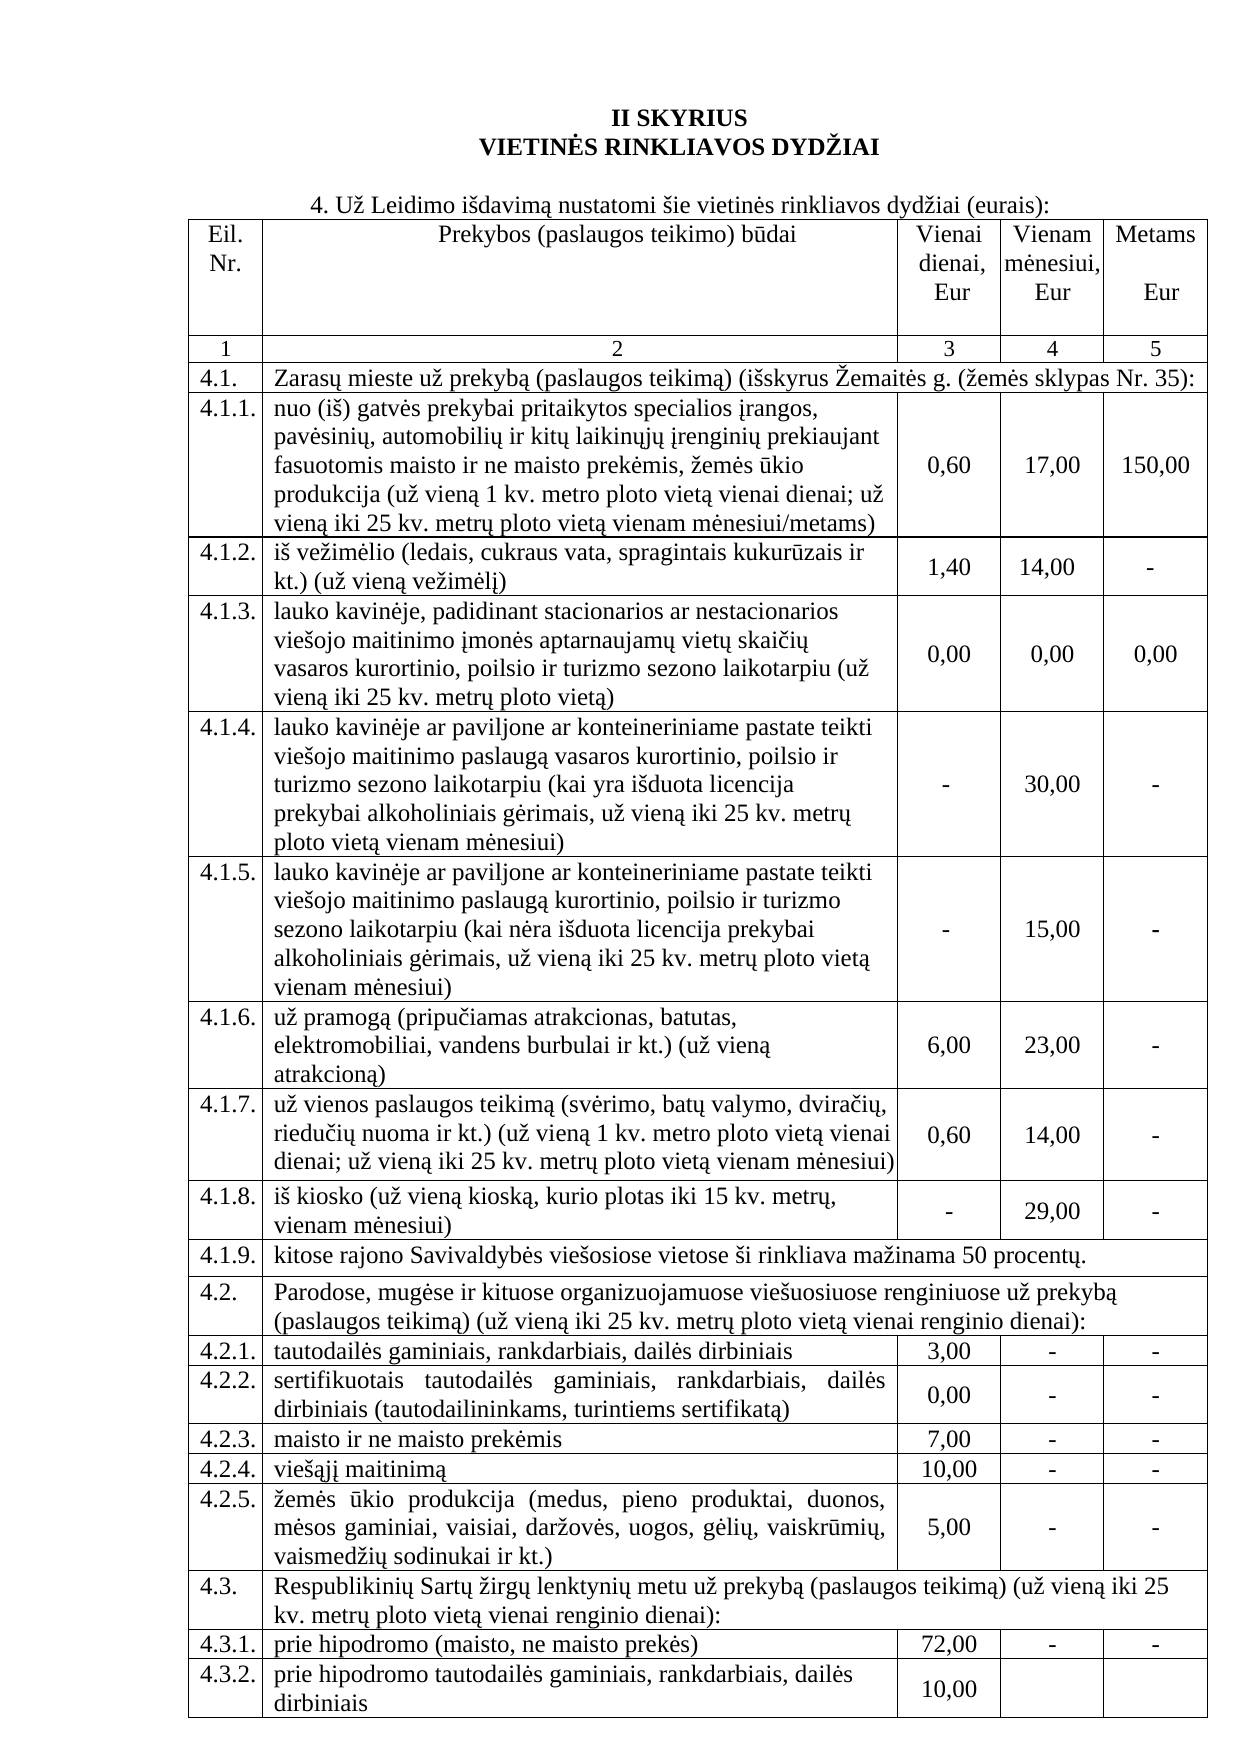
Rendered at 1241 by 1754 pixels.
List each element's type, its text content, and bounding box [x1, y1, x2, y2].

table_cell 4.1.1. [189, 393, 262, 536]
table_cell - [1104, 857, 1207, 1001]
table_cell 4.1.9. [189, 1240, 262, 1276]
table_cell - [1104, 1454, 1207, 1483]
table_cell prie hipodromo (maisto, ne maisto prekės) [263, 1630, 897, 1658]
table_cell 0,60 [898, 1089, 1000, 1180]
table_cell 4.1.8. [189, 1181, 262, 1239]
table_cell - [1001, 1454, 1103, 1483]
table_cell žemės ūkio produkcija (medus, pieno produktai, duonos, mėsos gaminiai, vaisiai, daržovės, uogos, gėlių, vaiskrūmių, vaismedžių sodinukai ir kt.) [263, 1484, 897, 1570]
table_cell 3 [898, 336, 1000, 362]
table_cell [1001, 1659, 1103, 1717]
table_cell tautodailės gaminiais, rankdarbiais, dailės dirbiniais [263, 1336, 897, 1364]
table_cell - [1104, 1089, 1207, 1180]
table_cell už pramogą (pripučiamas atrakcionas, batutas, elektromobiliai, vandens burbulai ir kt.) (už vieną atrakcioną) [263, 1002, 897, 1088]
text II SKYRIUS [177, 103, 1181, 132]
table_cell - [1001, 1630, 1103, 1658]
table_cell [1104, 1659, 1207, 1717]
text VIETINĖS RINKLIAVOS DYDŽIAI [177, 132, 1181, 161]
table_cell 15,00 [1001, 857, 1103, 1001]
table_cell Parodose, mugėse ir kituose organizuojamuose viešuosiuose renginiuose už prekybą (paslaugos teikimą) (už vieną iki 25 kv. metrų ploto vietą vienai renginio dienai): [263, 1277, 1207, 1335]
table_cell 0,00 [1104, 596, 1207, 711]
table_cell 4.3.1. [189, 1630, 262, 1658]
table_cell iš vežimėlio (ledais, cukraus vata, spragintais kukurūzais ir kt.) (už vieną vežimėlį) [263, 538, 897, 595]
table_cell už vienos paslaugos teikimą (svėrimo, batų valymo, dviračių, riedučių nuoma ir kt.) (už vieną 1 kv. metro ploto vietą vienai dienai; už vieną iki 25 kv. metrų ploto vietą vienam mėnesiui) [263, 1089, 897, 1180]
table_cell - [1001, 1336, 1103, 1364]
table_cell 2 [263, 336, 897, 362]
table_cell - [1104, 1630, 1207, 1658]
table_cell 4.1.2. [189, 538, 262, 595]
table_cell - [1104, 1424, 1207, 1453]
table_cell 17,00 [1001, 393, 1103, 536]
table_cell 4.3.2. [189, 1659, 262, 1717]
table_cell 4.2.3. [189, 1424, 262, 1453]
table_cell 7,00 [898, 1424, 1000, 1453]
table_cell 4.1.3. [189, 596, 262, 711]
table_cell - [1104, 712, 1207, 856]
table_cell - [1104, 1181, 1207, 1239]
table_cell 0,00 [1001, 596, 1103, 711]
table_cell iš kiosko (už vieną kioską, kurio plotas iki 15 kv. metrų, vienam mėnesiui) [263, 1181, 897, 1239]
table_cell 10,00 [898, 1454, 1000, 1483]
table_cell 0,60 [898, 393, 1000, 536]
table_cell 30,00 [1001, 712, 1103, 856]
table_cell 14,00 [1001, 1089, 1103, 1180]
table_cell lauko kavinėje ar paviljone ar konteineriniame pastate teikti viešojo maitinimo paslaugą kurortinio, poilsio ir turizmo sezono laikotarpiu (kai nėra išduota licencija prekybai alkoholiniais gėrimais, už vieną iki 25 kv. metrų ploto vietą vienam mėnesiui) [263, 857, 897, 1001]
table_cell 4.2. [189, 1277, 262, 1335]
table_cell lauko kavinėje, padidinant stacionarios ar nestacionarios viešojo maitinimo įmonės aptarnaujamų vietų skaičių vasaros kurortinio, poilsio ir turizmo sezono laikotarpiu (už vieną iki 25 kv. metrų ploto vietą) [263, 596, 897, 711]
table_cell 1,40 [898, 538, 1000, 595]
table_cell 23,00 [1001, 1002, 1103, 1088]
table_cell 10,00 [898, 1659, 1000, 1717]
table_header Eil.Nr. [189, 220, 262, 334]
table_cell sertifikuotais tautodailės gaminiais, rankdarbiais, dailės dirbiniais (tautodailininkams, turintiems sertifikatą) [263, 1366, 897, 1423]
table_cell - [1104, 1484, 1207, 1570]
table_cell 4.2.5. [189, 1484, 262, 1570]
table_header Metams Eur [1104, 220, 1207, 334]
table_cell - [1104, 1336, 1207, 1364]
table_cell - [1104, 1002, 1207, 1088]
table_cell Respublikinių Sartų žirgų lenktynių metu už prekybą (paslaugos teikimą) (už vieną iki 25 kv. metrų ploto vietą vienai renginio dienai): [263, 1571, 1207, 1628]
table_cell prie hipodromo tautodailės gaminiais, rankdarbiais, dailės dirbiniais [263, 1659, 897, 1717]
text 4. Už Leidimo išdavimą nustatomi šie vietinės rinkliavos dydžiai (eurais): [177, 190, 1181, 218]
table_cell 4.2.1. [189, 1336, 262, 1364]
table_cell kitose rajono Savivaldybės viešosiose vietose ši rinkliava mažinama 50 procentų. [263, 1240, 1207, 1276]
table_cell viešąjį maitinimą [263, 1454, 897, 1483]
table_cell 14,00 [1001, 538, 1103, 595]
table_cell 29,00 [1001, 1181, 1103, 1239]
table_cell 150,00 [1104, 393, 1207, 536]
table_cell Zarasų mieste už prekybą (paslaugos teikimą) (išskyrus Žemaitės g. (žemės sklypas Nr. 35): [263, 363, 1207, 392]
table_cell 0,00 [898, 1366, 1000, 1423]
table_header Vienai dienai, Eur [898, 220, 1000, 334]
table_cell - [1104, 1366, 1207, 1423]
table_cell 4.1.4. [189, 712, 262, 856]
table_cell maisto ir ne maisto prekėmis [263, 1424, 897, 1453]
table_cell 4.2.2. [189, 1366, 262, 1423]
table_cell - [898, 857, 1000, 1001]
table_cell 4.3. [189, 1571, 262, 1628]
table_cell 4.1.7. [189, 1089, 262, 1180]
table_cell - [898, 1181, 1000, 1239]
table_cell lauko kavinėje ar paviljone ar konteineriniame pastate teikti viešojo maitinimo paslaugą vasaros kurortinio, poilsio ir turizmo sezono laikotarpiu (kai yra išduota licencija prekybai alkoholiniais gėrimais, už vieną iki 25 kv. metrų ploto vietą vienam mėnesiui) [263, 712, 897, 856]
table_cell 4.1.5. [189, 857, 262, 1001]
table_cell 72,00 [898, 1630, 1000, 1658]
table_cell 6,00 [898, 1002, 1000, 1088]
table_header Prekybos (paslaugos teikimo) būdai [263, 220, 897, 334]
table_cell 4.2.4. [189, 1454, 262, 1483]
table_cell 5,00 [898, 1484, 1000, 1570]
table_cell - [1104, 538, 1207, 595]
table_cell - [1001, 1484, 1103, 1570]
table_cell - [1001, 1424, 1103, 1453]
table_cell 5 [1104, 336, 1207, 362]
table_cell 0,00 [898, 596, 1000, 711]
table_cell 4.1. [189, 363, 262, 392]
table_cell 1 [189, 336, 262, 362]
table_cell - [1001, 1366, 1103, 1423]
table_cell 4 [1001, 336, 1103, 362]
table_cell 3,00 [898, 1336, 1000, 1364]
table_cell 4.1.6. [189, 1002, 262, 1088]
table_header Vienam mėnesiui, Eur [1001, 220, 1103, 334]
table_cell nuo (iš) gatvės prekybai pritaikytos specialios įrangos, pavėsinių, automobilių ir kitų laikinųjų įrenginių prekiaujant fasuotomis maisto ir ne maisto prekėmis, žemės ūkio produkcija (už vieną 1 kv. metro ploto vietą vienai dienai; už vieną iki 25 kv. metrų ploto vietą vienam mėnesiui/metams) [263, 393, 897, 536]
table_cell - [898, 712, 1000, 856]
